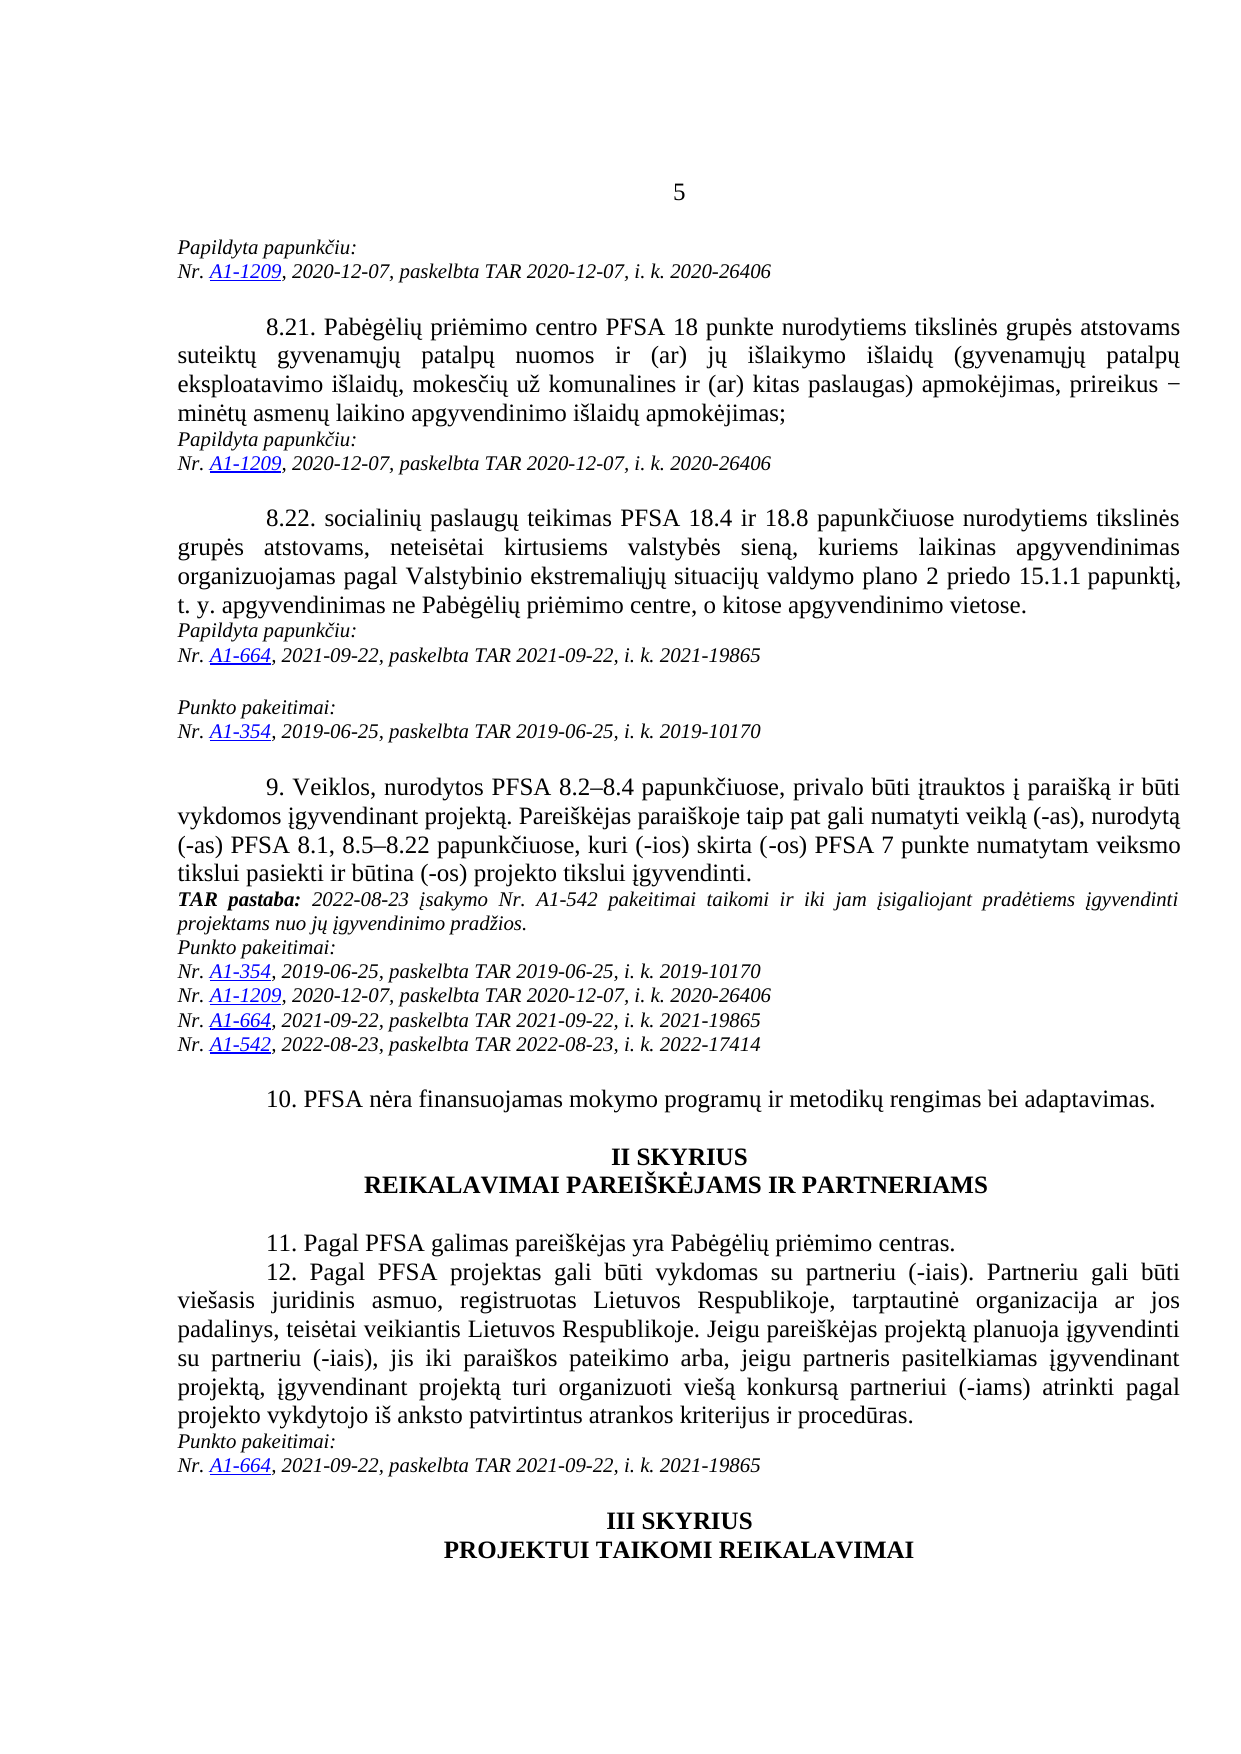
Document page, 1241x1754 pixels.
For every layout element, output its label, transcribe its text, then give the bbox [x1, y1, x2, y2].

text III SKYRIUS [177, 1506, 1181, 1535]
text Nr. A1-1209, 2020-12-07, paskelbta TAR 2020-12-07, i. k. 2020-26406 [177, 451, 1181, 475]
text Punkto pakeitimai: [177, 695, 1181, 719]
text 8.21. Pabėgėlių priėmimo centro PFSA 18 punkte nurodytiems tikslinės grupės atstovams suteiktų gyvenamųjų patalpų nuomos ir (ar) jų išlaikymo išlaidų (gyvenamųjų patalpų eksploatavimo išlaidų, mokesčių už komunalines ir (ar) kitas paslaugas) apmokėjimas, prireikus − minėtų asmenų laikino apgyvendinimo išlaidų apmokėjimas; [177, 312, 1181, 427]
text Nr. A1-1209, 2020-12-07, paskelbta TAR 2020-12-07, i. k. 2020-26406 [177, 259, 1181, 283]
text Papildyta papunkčiu: [177, 618, 1181, 642]
text 9. Veiklos, nurodytos PFSA 8.2–8.4 papunkčiuose, privalo būti įtrauktos į paraišką ir būti vykdomos įgyvendinant projektą. Pareiškėjas paraiškoje taip pat gali numatyti veiklą (-as), nurodytą (-as) PFSA 8.1, 8.5–8.22 papunkčiuose, kuri (-ios) skirta (‑os) PFSA 7 punkte numatytam veiksmo tikslui pasiekti ir būtina (-os) projekto tikslui įgyvendinti. [177, 772, 1181, 887]
text TAR pastaba: 2022-08-23 įsakymo Nr. A1-542 pakeitimai taikomi ir iki jam įsigaliojant pradėtiems įgyvendinti projektams nuo jų įgyvendinimo pradžios. [177, 887, 1181, 935]
text Punkto pakeitimai: [177, 1429, 1181, 1453]
text Nr. A1-664, 2021-09-22, paskelbta TAR 2021-09-22, i. k. 2021-19865 [177, 1453, 1181, 1477]
text Nr. A1-354, 2019-06-25, paskelbta TAR 2019-06-25, i. k. 2019-10170 [177, 719, 1181, 743]
text 10. PFSA nėra finansuojamas mokymo programų ir metodikų rengimas bei adaptavimas. [177, 1084, 1181, 1113]
text REIKALAVIMAI PAREIŠKĖJAMS IR PARTNERIAMS [177, 1171, 1181, 1199]
text Papildyta papunkčiu: [177, 427, 1181, 451]
text Papildyta papunkčiu: [177, 235, 1181, 259]
text Punkto pakeitimai: [177, 935, 1181, 959]
text Nr. A1-664, 2021-09-22, paskelbta TAR 2021-09-22, i. k. 2021-19865 [177, 642, 1181, 667]
text II SKYRIUS [177, 1142, 1181, 1171]
text Nr. A1-354, 2019-06-25, paskelbta TAR 2019-06-25, i. k. 2019-10170 [177, 959, 1181, 983]
text Nr. A1-664, 2021-09-22, paskelbta TAR 2021-09-22, i. k. 2021-19865 [177, 1007, 1181, 1032]
text 12. Pagal PFSA projektas gali būti vykdomas su partneriu (-iais). Partneriu gali būti viešasis juridinis asmuo, registruotas Lietuvos Respublikoje, tarptautinė organizacija ar jos padalinys, teisėtai veikiantis Lietuvos Respublikoje. Jeigu pareiškėjas projektą planuoja įgyvendinti su partneriu (-iais), jis iki paraiškos pateikimo arba, jeigu partneris pasitelkiamas įgyvendinant projektą, įgyvendinant projektą turi organizuoti viešą konkursą partneriui (-iams) atrinkti pagal projekto vykdytojo iš anksto patvirtintus atrankos kriterijus ir procedūras. [177, 1257, 1181, 1429]
text 8.22. socialinių paslaugų teikimas PFSA 18.4 ir 18.8 papunkčiuose nurodytiems tikslinės grupės atstovams, neteisėtai kirtusiems valstybės sieną, kuriems laikinas apgyvendinimas organizuojamas pagal Valstybinio ekstremaliųjų situacijų valdymo plano 2 priedo 15.1.1 papunktį, t. y. apgyvendinimas ne Pabėgėlių priėmimo centre, o kitose apgyvendinimo vietose. [177, 503, 1181, 618]
text Nr. A1-542, 2022-08-23, paskelbta TAR 2022-08-23, i. k. 2022-17414 [177, 1032, 1181, 1056]
text 11. Pagal PFSA galimas pareiškėjas yra Pabėgėlių priėmimo centras. [177, 1228, 1181, 1257]
text PROJEKTUI TAIKOMI REIKALAVIMAI [177, 1535, 1181, 1564]
text Nr. A1-1209, 2020-12-07, paskelbta TAR 2020-12-07, i. k. 2020-26406 [177, 983, 1181, 1007]
